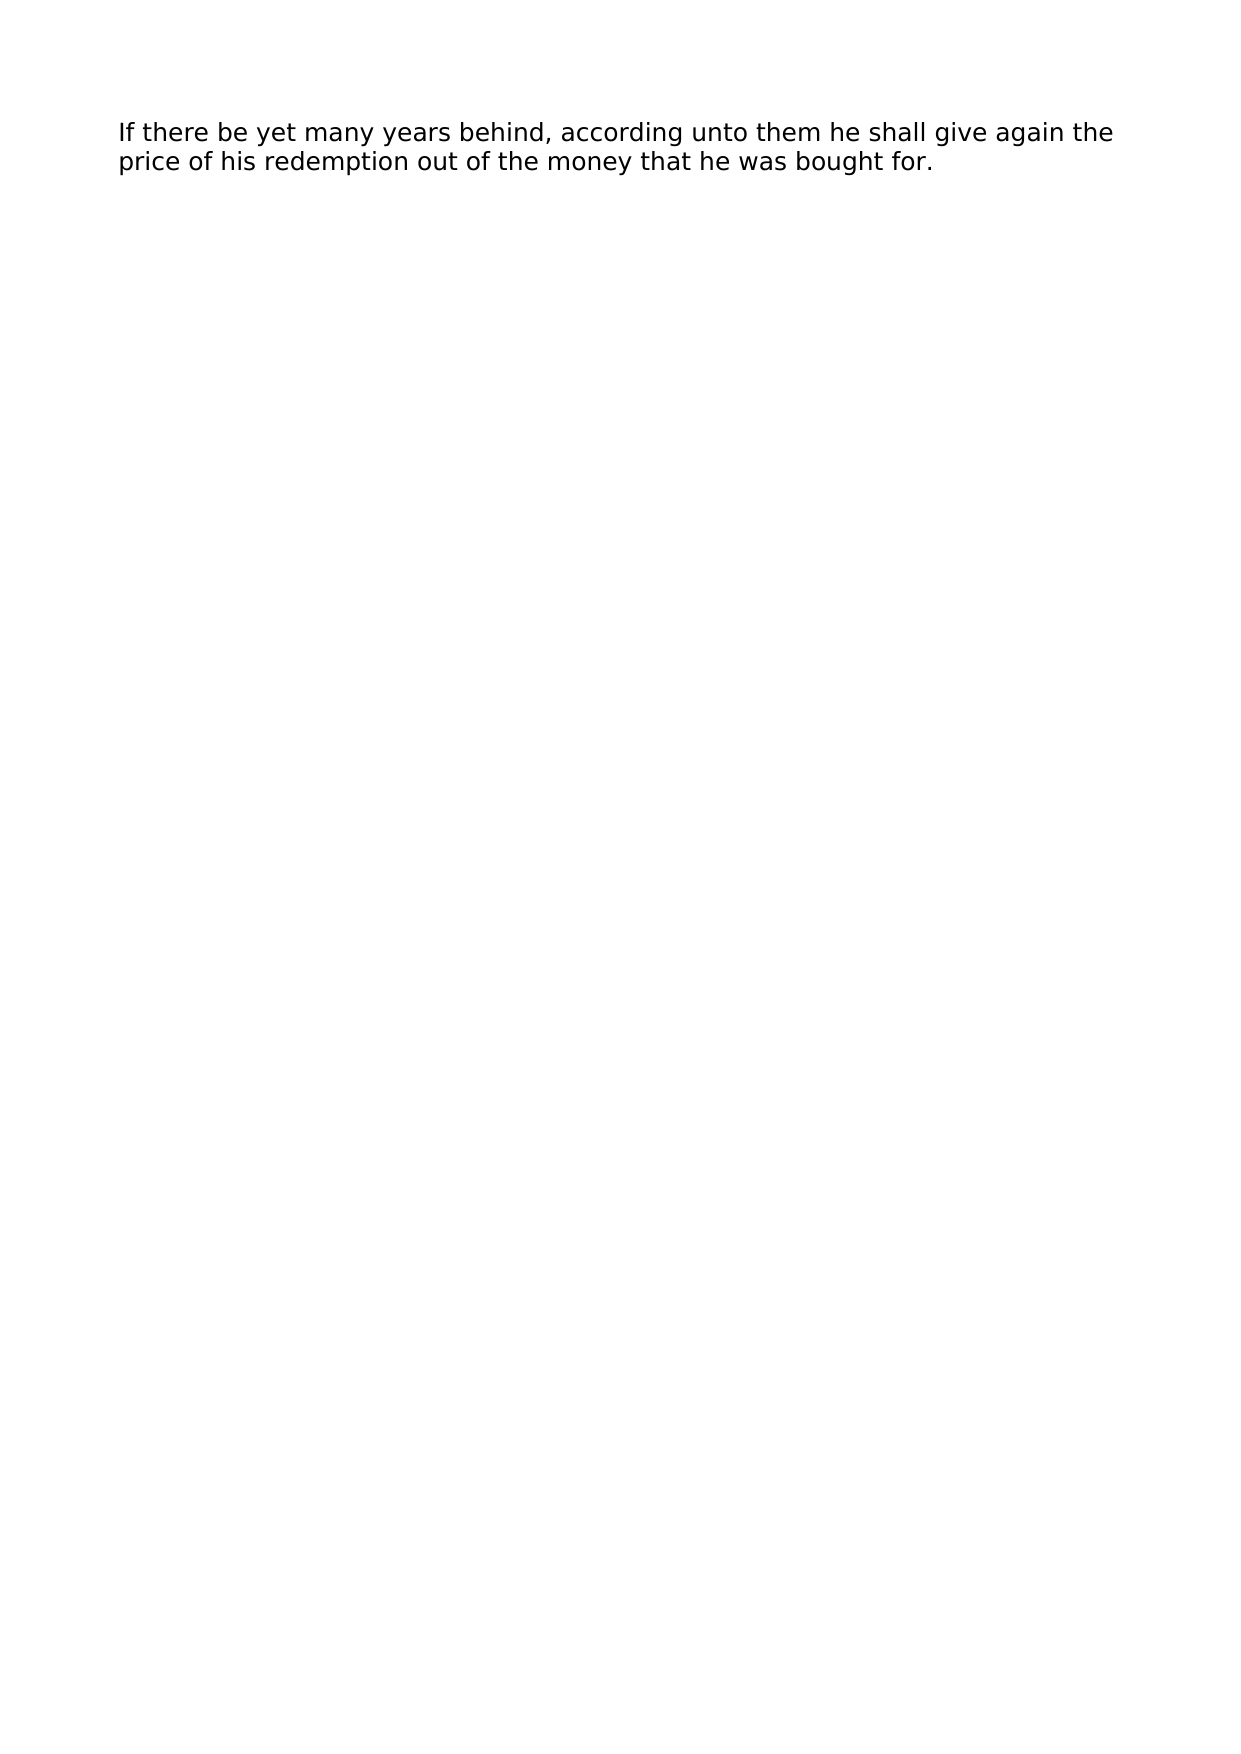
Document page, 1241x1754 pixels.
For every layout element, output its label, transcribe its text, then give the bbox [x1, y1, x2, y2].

text If there be yet many years behind, according unto them he shall give again the price of his redemption out of the money that he was bought for. [118, 118, 1122, 176]
